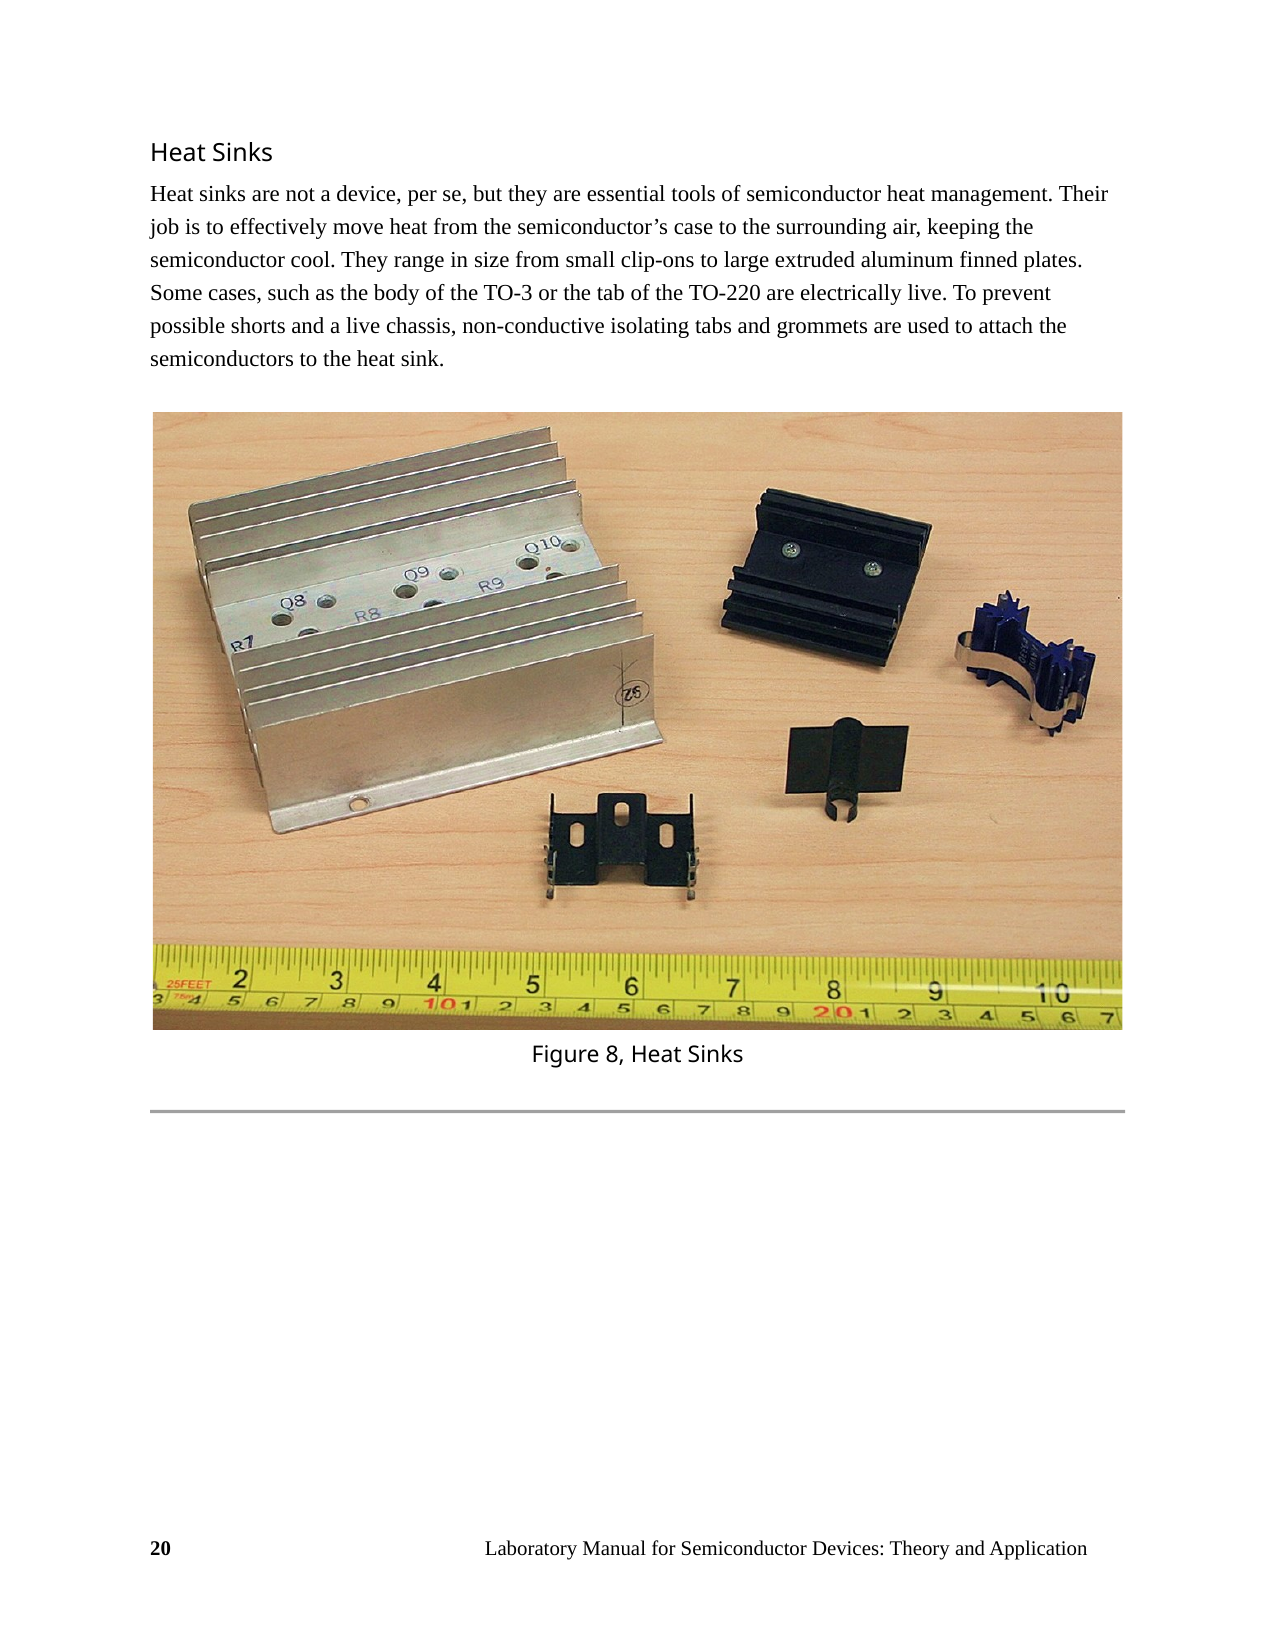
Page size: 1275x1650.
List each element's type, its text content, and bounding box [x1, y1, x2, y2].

text Heat sinks are not a device, per se, but they are essential tools of semiconductor heat management. Their job is to effectively move heat from the semiconductor’s case to the surrounding air, keeping the semiconductor cool. They range in size from small clip-ons to large extruded aluminum finned plates. Some cases, such as the body of the TO-3 or the tab of the TO-220 are electrically live. To prevent possible shorts and a live chassis, non-conductive isolating tabs and grommets are used to attach the semiconductors to the heat sink. [150, 181, 1125, 371]
text Heat Sinks [150, 135, 1125, 169]
text Figure 8, Heat Sinks [150, 1038, 1125, 1069]
picture [152, 412, 1123, 1030]
